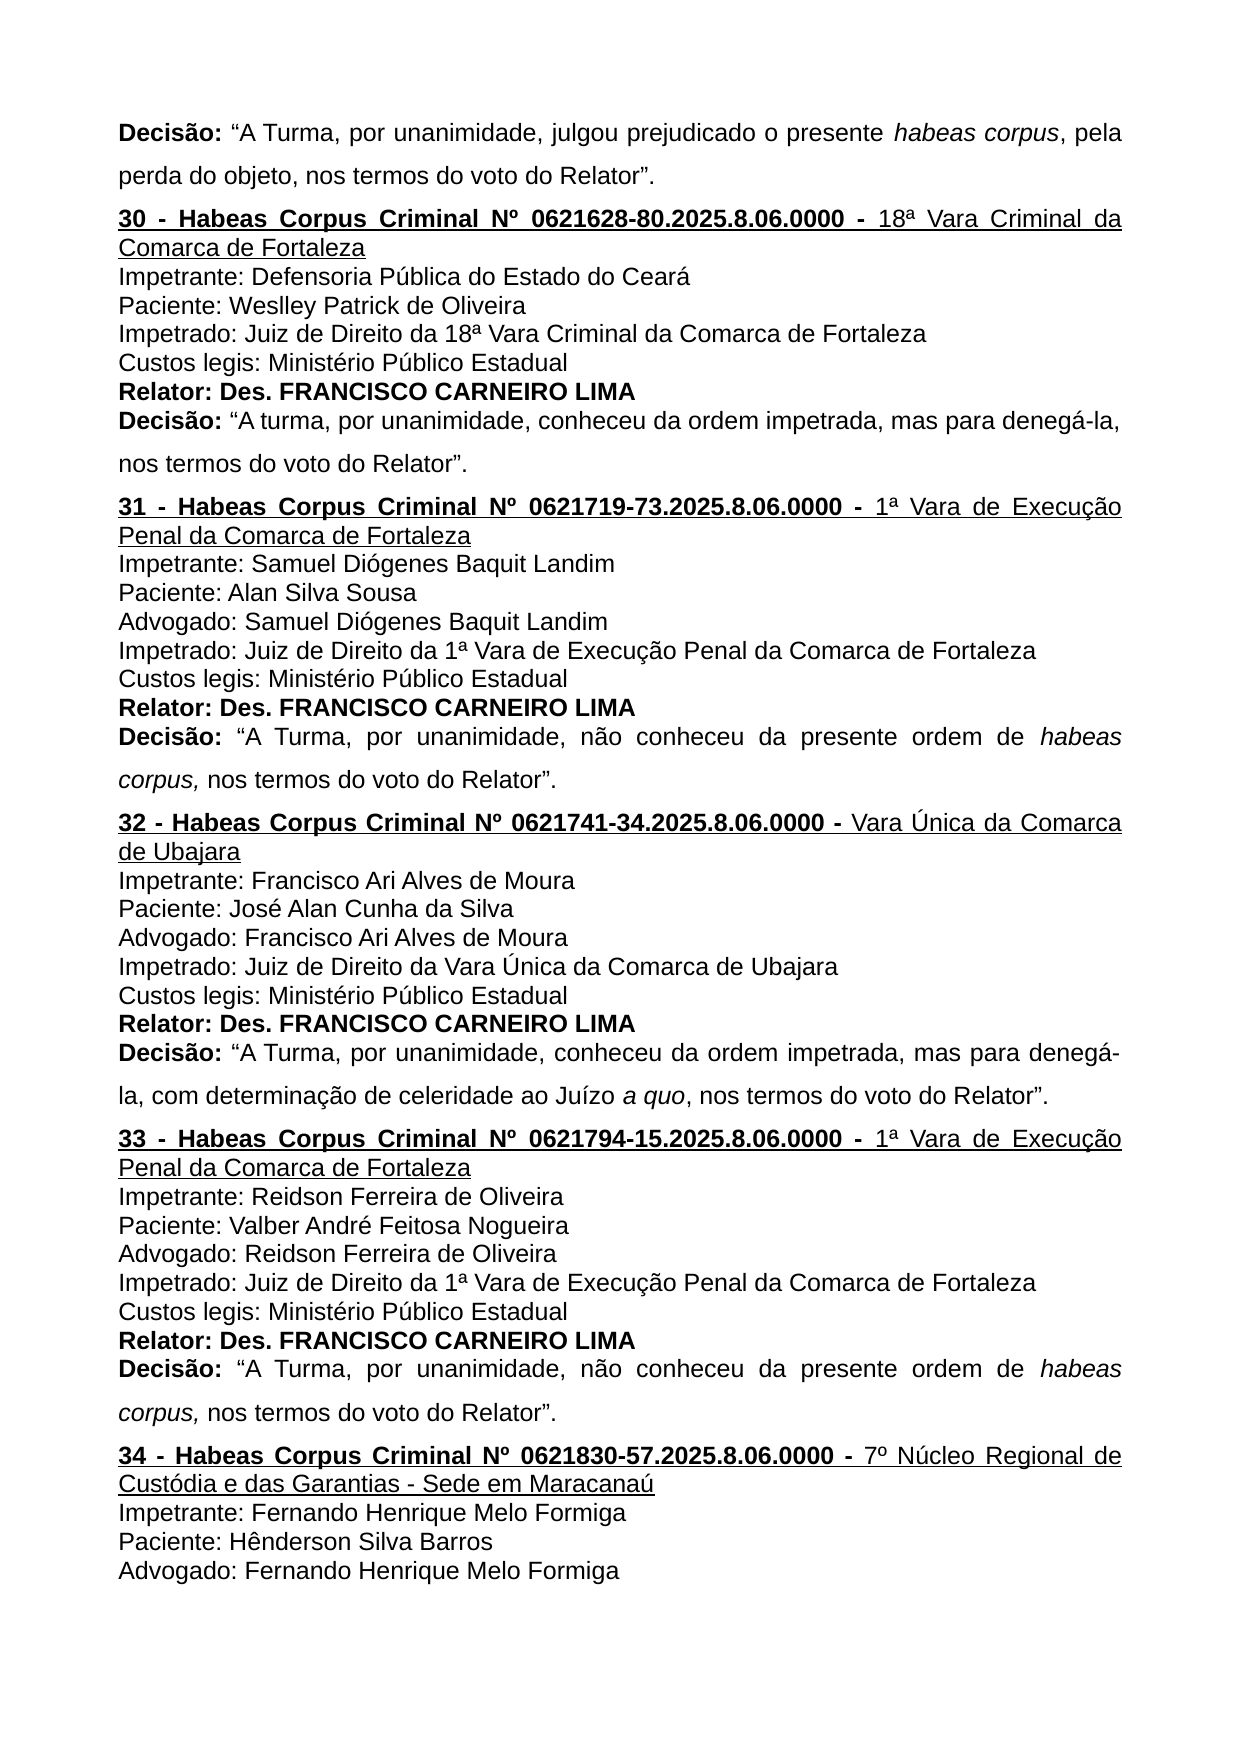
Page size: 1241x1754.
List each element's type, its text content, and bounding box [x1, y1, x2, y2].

text Relator: Des. FRANCISCO CARNEIRO LIMA [118, 1326, 1122, 1354]
text Advogado: Fernando Henrique Melo Formiga [118, 1556, 1122, 1584]
text Decisão: “A Turma, por unanimidade, conheceu da ordem impetrada, mas para denegá-la, com determinação de celeridade ao Juízo a quo, nos termos do voto do Relator”. [118, 1038, 1122, 1110]
text Custódia e das Garantias - Sede em Maracanaú [118, 1467, 1122, 1498]
text Penal da Comarca de Fortaleza [118, 1151, 1122, 1182]
text Paciente: José Alan Cunha da Silva [118, 894, 1122, 923]
text Decisão: “A Turma, por unanimidade, não conheceu da presente ordem de habeas corpus, nos termos do voto do Relator”. [118, 1354, 1122, 1426]
text Impetrante: Defensoria Pública do Estado do Ceará [118, 262, 1122, 291]
text Paciente: Hênderson Silva Barros [118, 1527, 1122, 1556]
text 33 - Habeas Corpus Criminal Nº 0621794-15.2025.8.06.0000 - 1ª Vara de Execução [118, 1124, 1122, 1149]
text Paciente: Valber André Feitosa Nogueira [118, 1211, 1122, 1239]
text Decisão: “A Turma, por unanimidade, não conheceu da presente ordem de habeas corpus, nos termos do voto do Relator”. [118, 722, 1122, 794]
text Advogado: Samuel Diógenes Baquit Landim [118, 607, 1122, 636]
text Impetrado: Juiz de Direito da 18ª Vara Criminal da Comarca de Fortaleza [118, 319, 1122, 348]
text Custos legis: Ministério Público Estadual [118, 1297, 1122, 1326]
text Custos legis: Ministério Público Estadual [118, 664, 1122, 693]
text Custos legis: Ministério Público Estadual [118, 981, 1122, 1009]
text Decisão: “A Turma, por unanimidade, julgou prejudicado o presente habeas corpus, pela perda do objeto, nos termos do voto do Relator”. [118, 118, 1122, 190]
text Relator: Des. FRANCISCO CARNEIRO LIMA [118, 693, 1122, 722]
text 34 - Habeas Corpus Criminal Nº 0621830-57.2025.8.06.0000 - 7º Núcleo Regional de [118, 1441, 1122, 1466]
text Paciente: Weslley Patrick de Oliveira [118, 291, 1122, 319]
text Relator: Des. FRANCISCO CARNEIRO LIMA [118, 377, 1122, 406]
text Impetrante: Francisco Ari Alves de Moura [118, 866, 1122, 894]
text Penal da Comarca de Fortaleza [118, 518, 1122, 549]
text Custos legis: Ministério Público Estadual [118, 348, 1122, 377]
text Paciente: Alan Silva Sousa [118, 578, 1122, 607]
text Advogado: Reidson Ferreira de Oliveira [118, 1239, 1122, 1268]
text Impetrante: Fernando Henrique Melo Formiga [118, 1498, 1122, 1527]
text Decisão: “A turma, por unanimidade, conheceu da ordem impetrada, mas para denegá-la, nos termos do voto do Relator”. [118, 406, 1122, 477]
text 31 - Habeas Corpus Criminal Nº 0621719-73.2025.8.06.0000 - 1ª Vara de Execução [118, 492, 1122, 517]
text Impetrado: Juiz de Direito da 1ª Vara de Execução Penal da Comarca de Fortaleza [118, 636, 1122, 664]
text Impetrado: Juiz de Direito da Vara Única da Comarca de Ubajara [118, 952, 1122, 981]
text Comarca de Fortaleza [118, 231, 1122, 262]
text Advogado: Francisco Ari Alves de Moura [118, 923, 1122, 952]
text Relator: Des. FRANCISCO CARNEIRO LIMA [118, 1009, 1122, 1038]
text Impetrante: Samuel Diógenes Baquit Landim [118, 549, 1122, 578]
text Impetrado: Juiz de Direito da 1ª Vara de Execução Penal da Comarca de Fortaleza [118, 1268, 1122, 1297]
text 30 - Habeas Corpus Criminal Nº 0621628-80.2025.8.06.0000 - 18ª Vara Criminal da [118, 204, 1122, 229]
text de Ubajara [118, 834, 1122, 866]
text Impetrante: Reidson Ferreira de Oliveira [118, 1182, 1122, 1211]
text 32 - Habeas Corpus Criminal Nº 0621741-34.2025.8.06.0000 - Vara Única da Comarca [118, 808, 1122, 833]
